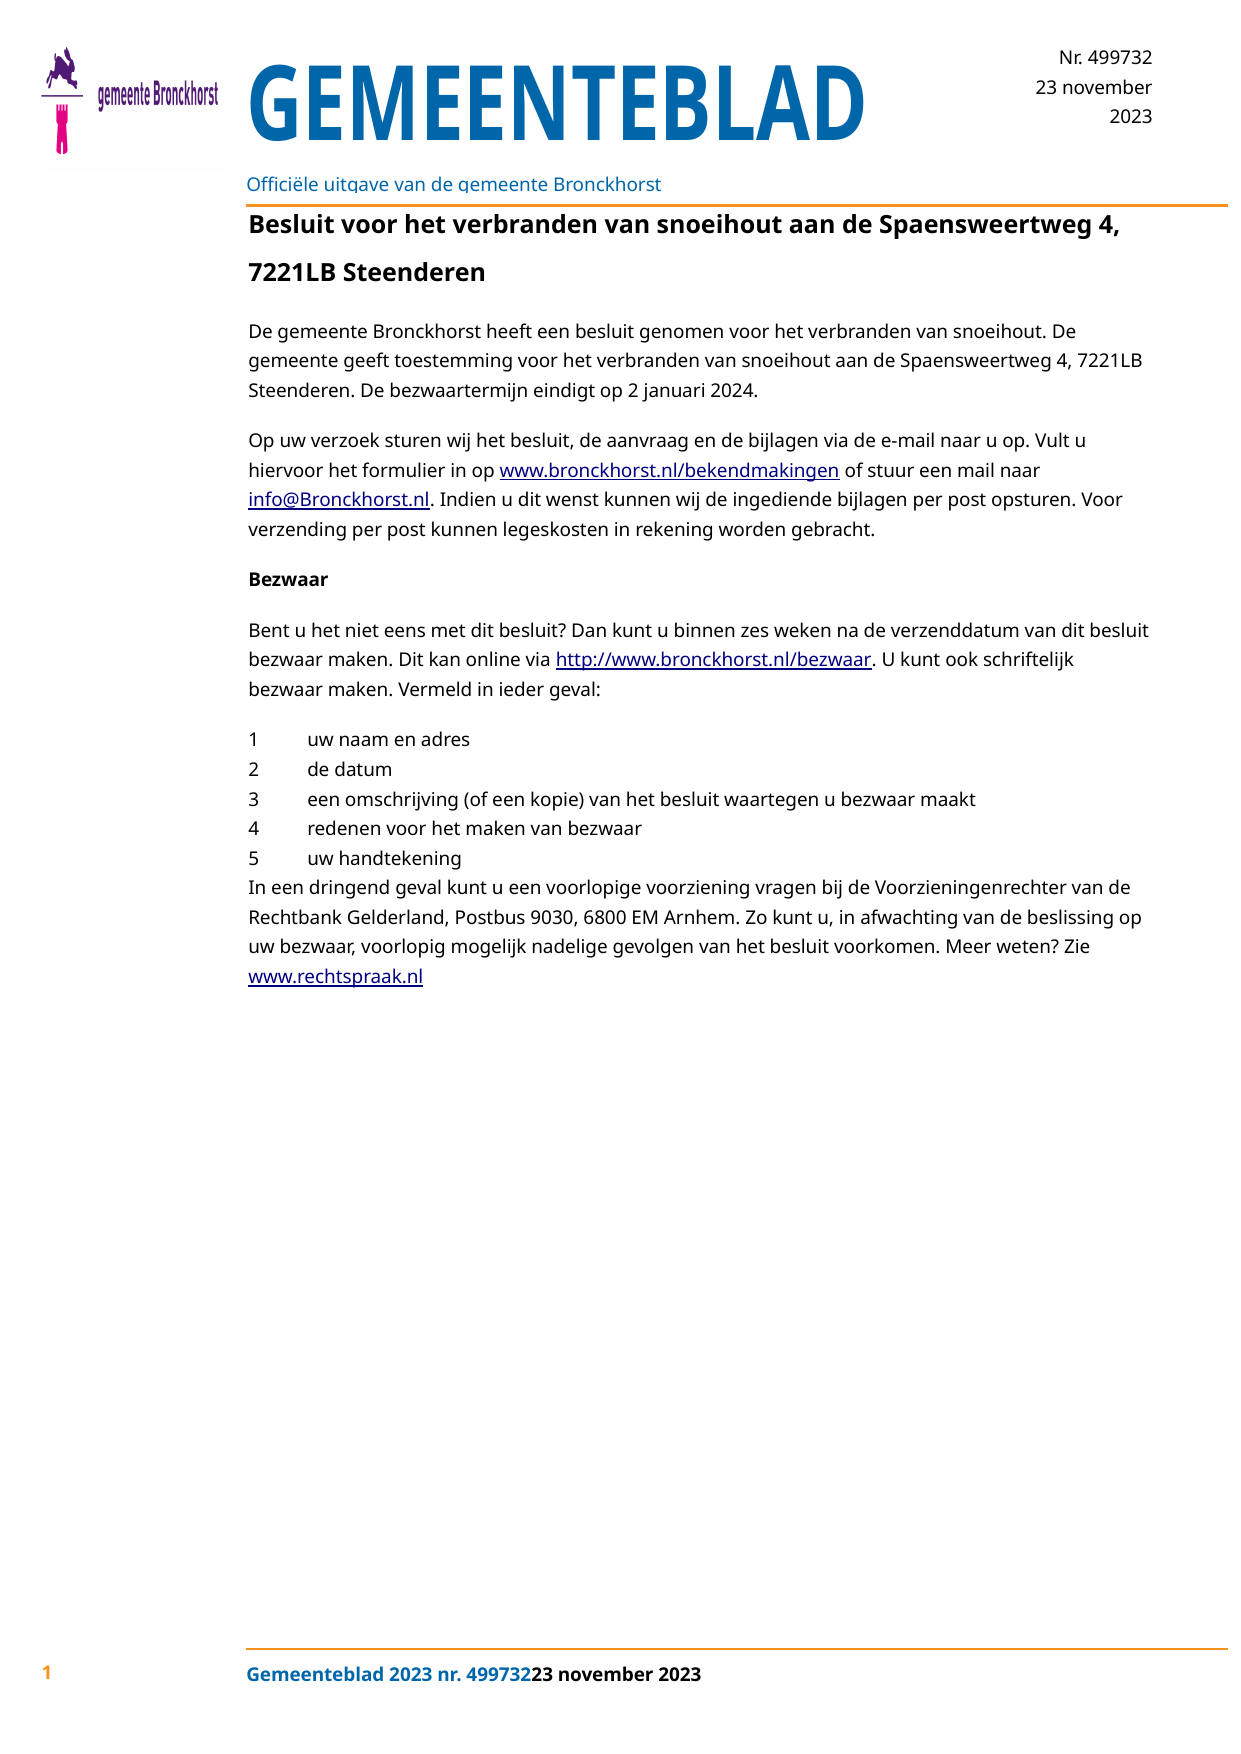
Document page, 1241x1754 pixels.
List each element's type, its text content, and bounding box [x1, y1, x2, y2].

picture [41, 47, 231, 172]
list de datum [248, 756, 1152, 782]
text Op uw verzoek sturen wij het besluit, de aanvraag en de bijlagen via de e-mail naar u op. Vult u hiervoor het formulier in op www.bronckhorst.nl/bekendmakingen of stuur een mail naar info@Bronckhorst.nl. Indien u dit wenst kunnen wij de ingediende bijlagen per post opsturen. Voor verzending per post kunnen legeskosten in rekening worden gebracht. [248, 427, 1152, 542]
text Besluit voor het verbranden van snoeihout aan de Spaensweertweg 4, 7221LB Steenderen [248, 207, 1152, 288]
text Bent u het niet eens met dit besluit? Dan kunt u binnen zes weken na de verzenddatum van dit besluit bezwaar maken. Dit kan online via http://www.bronckhorst.nl/bezwaar. U kunt ook schriftelijk bezwaar maken. Vermeld in ieder geval: [248, 617, 1152, 702]
list een omschrijving (of een kopie) van het besluit waartegen u bezwaar maakt [248, 786, 1152, 812]
list redenen voor het maken van bezwaar [248, 815, 1152, 841]
list uw naam en adres [248, 727, 1152, 752]
list uw handtekening [248, 845, 1152, 871]
text De gemeente Bronckhorst heeft een besluit genomen voor het verbranden van snoeihout. De gemeente geeft toestemming voor het verbranden van snoeihout aan de Spaensweertweg 4, 7221LB Steenderen. De bezwaartermijn eindigt op 2 januari 2024. [248, 318, 1152, 403]
text Bezwaar [248, 567, 1152, 592]
text In een dringend geval kunt u een voorlopige voorziening vragen bij de Voorzieningenrechter van de Rechtbank Gelderland, Postbus 9030, 6800 EM Arnhem. Zo kunt u, in afwachting van de beslissing op uw bezwaar, voorlopig mogelijk nadelige gevolgen van het besluit voorkomen. Meer weten? Zie www.rechtspraak.nl [248, 874, 1152, 989]
